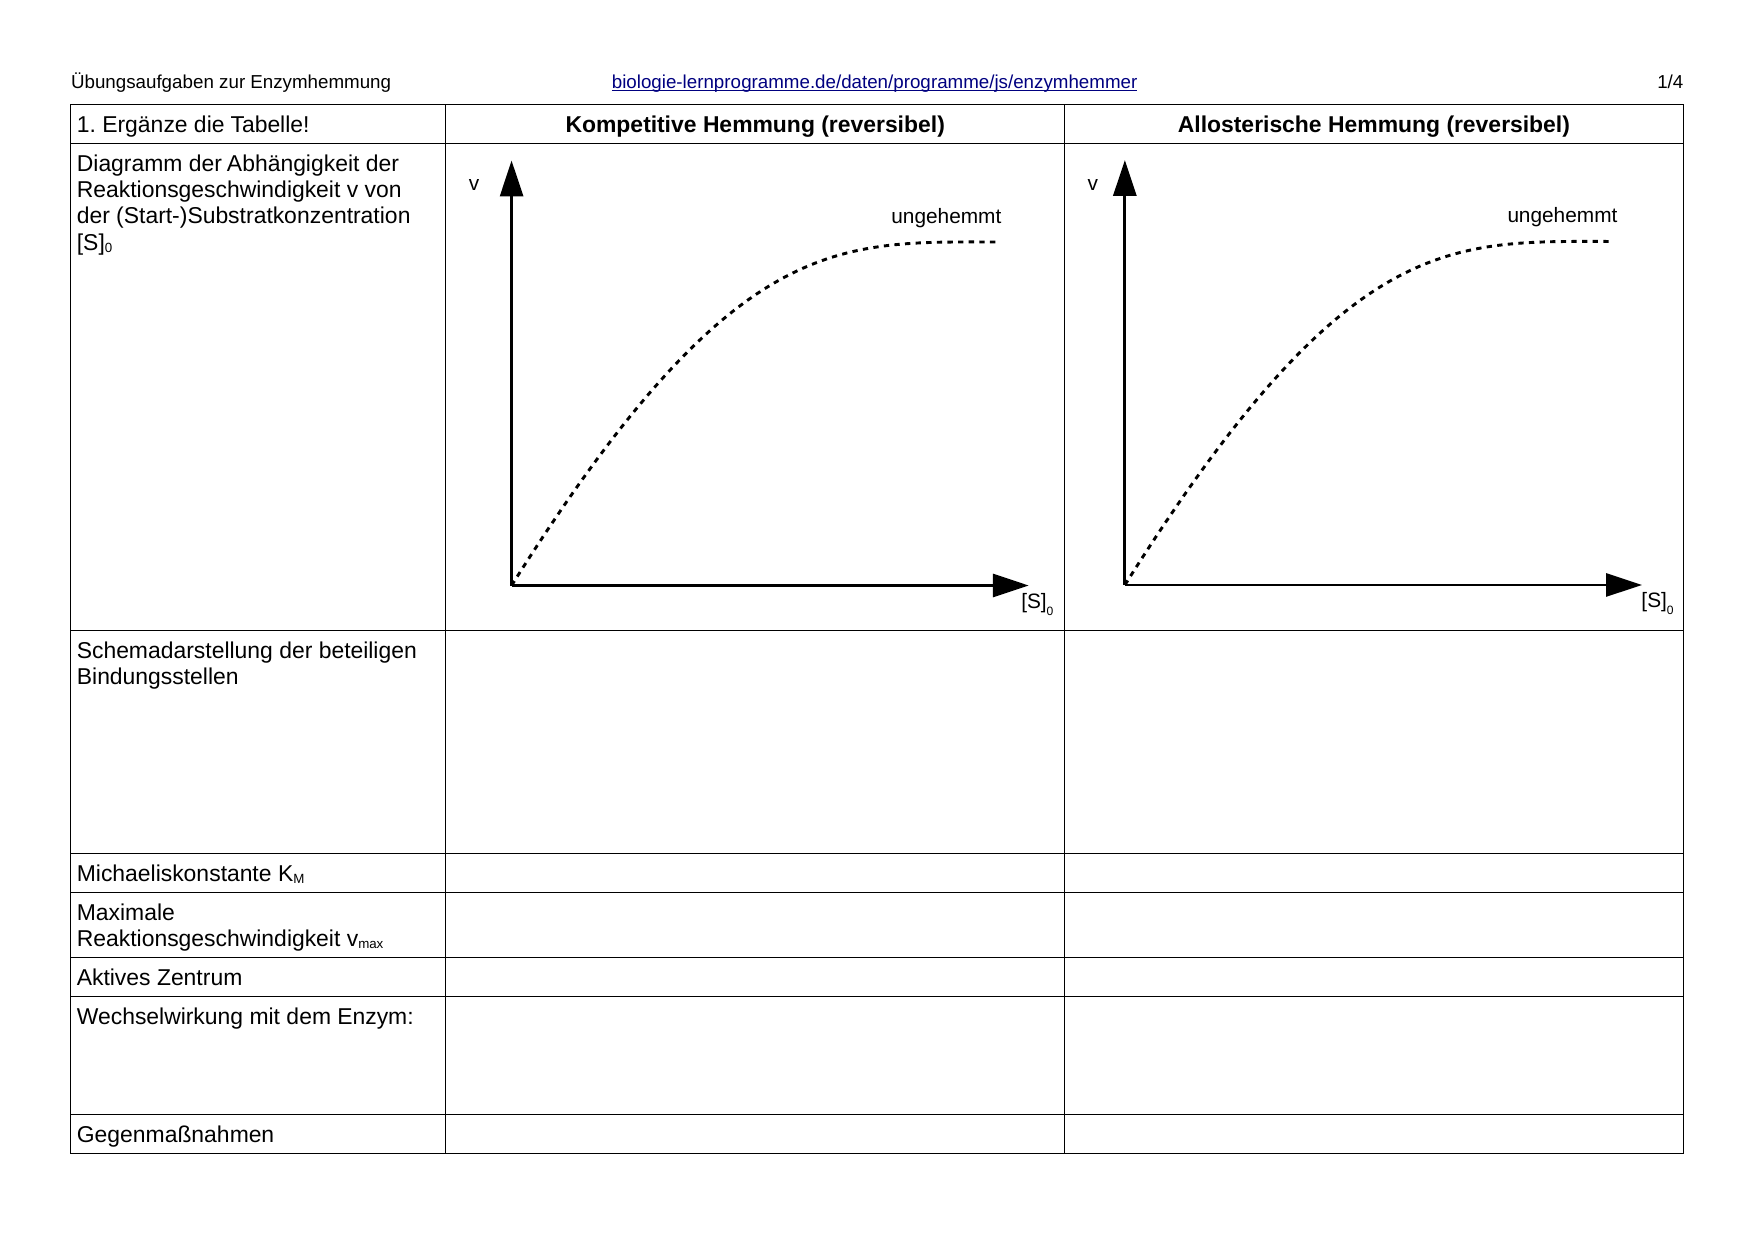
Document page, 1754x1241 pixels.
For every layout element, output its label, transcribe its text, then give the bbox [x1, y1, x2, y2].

table_cell Wechselwirkung mit dem Enzym: [71, 997, 445, 1114]
table_cell Diagramm der Abhängigkeit der Reaktionsgeschwindigkeit v von der (Start-)Substratkonzentration [S]0 [71, 144, 445, 630]
table_header Allosterische Hemmung (reversibel) [1065, 105, 1683, 143]
table_cell [1065, 958, 1683, 996]
table_cell [446, 997, 1064, 1114]
table_cell [1065, 1115, 1683, 1153]
table_cell Michaeliskonstante KM [71, 854, 445, 892]
table_cell [446, 958, 1064, 996]
table_cell Aktives Zentrum [71, 958, 445, 996]
table_cell [446, 1115, 1064, 1153]
table_cell [446, 893, 1064, 957]
table_cell Schemadarstellung der beteiligen Bindungsstellen [71, 631, 445, 853]
table_cell Gegenmaßnahmen [71, 1115, 445, 1153]
table_header Kompetitive Hemmung (reversibel) [446, 105, 1064, 143]
table_cell [1065, 631, 1683, 853]
table_cell [1065, 854, 1683, 892]
table_cell [1065, 144, 1683, 630]
table_cell [446, 631, 1064, 853]
table_cell [446, 854, 1064, 892]
table_cell Maximale Reaktionsgeschwindigkeit vmax [71, 893, 445, 957]
table_cell [1065, 893, 1683, 957]
table_header 1. Ergänze die Tabelle! [71, 105, 445, 143]
table_cell [1065, 997, 1683, 1114]
table_cell [446, 144, 1064, 630]
